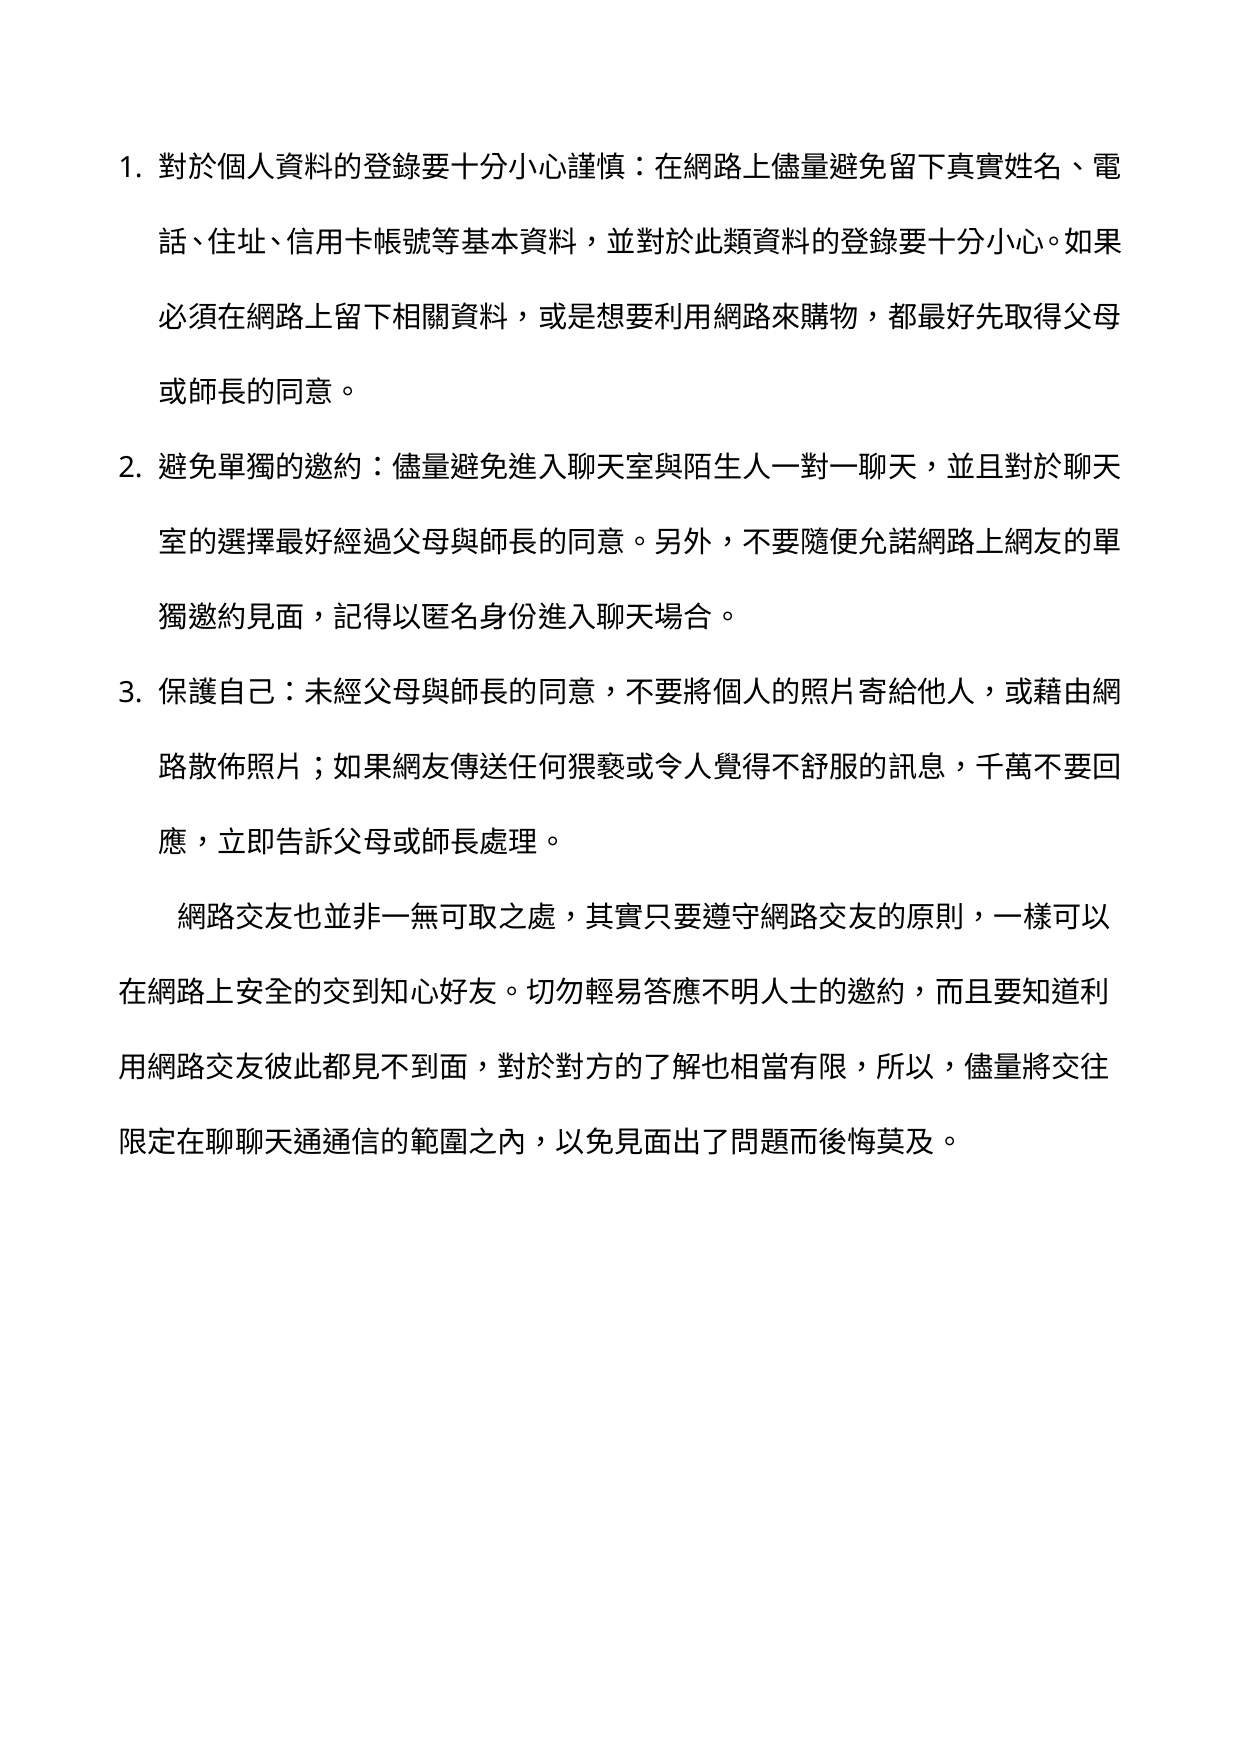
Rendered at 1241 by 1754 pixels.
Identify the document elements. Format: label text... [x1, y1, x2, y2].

text 網路交友也並非一無可取之處，其實只要遵守網路交友的原則，一樣可以在網路上安全的交到知心好友。切勿輕易答應不明人士的邀約，而且要知道利用網路交友彼此都見不到面，對於對方的了解也相當有限，所以，儘量將交往限定在聊聊天通通信的範圍之內，以免見面出了問題而後悔莫及。 [118, 877, 1122, 1177]
list 對於個人資料的登錄要十分小心謹慎：在網路上儘量避免留下真實姓名、電話、住址、信用卡帳號等基本資料，並對於此類資料的登錄要十分小心。如果必須在網路上留下相關資料，或是想要利用網路來購物，都最好先取得父母或師長的同意。 [118, 127, 1122, 427]
list 避免單獨的邀約：儘量避免進入聊天室與陌生人一對一聊天，並且對於聊天室的選擇最好經過父母與師長的同意。另外，不要隨便允諾網路上網友的單獨邀約見面，記得以匿名身份進入聊天場合。 [118, 427, 1122, 652]
list 保護自己：未經父母與師長的同意，不要將個人的照片寄給他人，或藉由網路散佈照片；如果網友傳送任何猥褻或令人覺得不舒服的訊息，千萬不要回應，立即告訴父母或師長處理。 [118, 652, 1122, 877]
